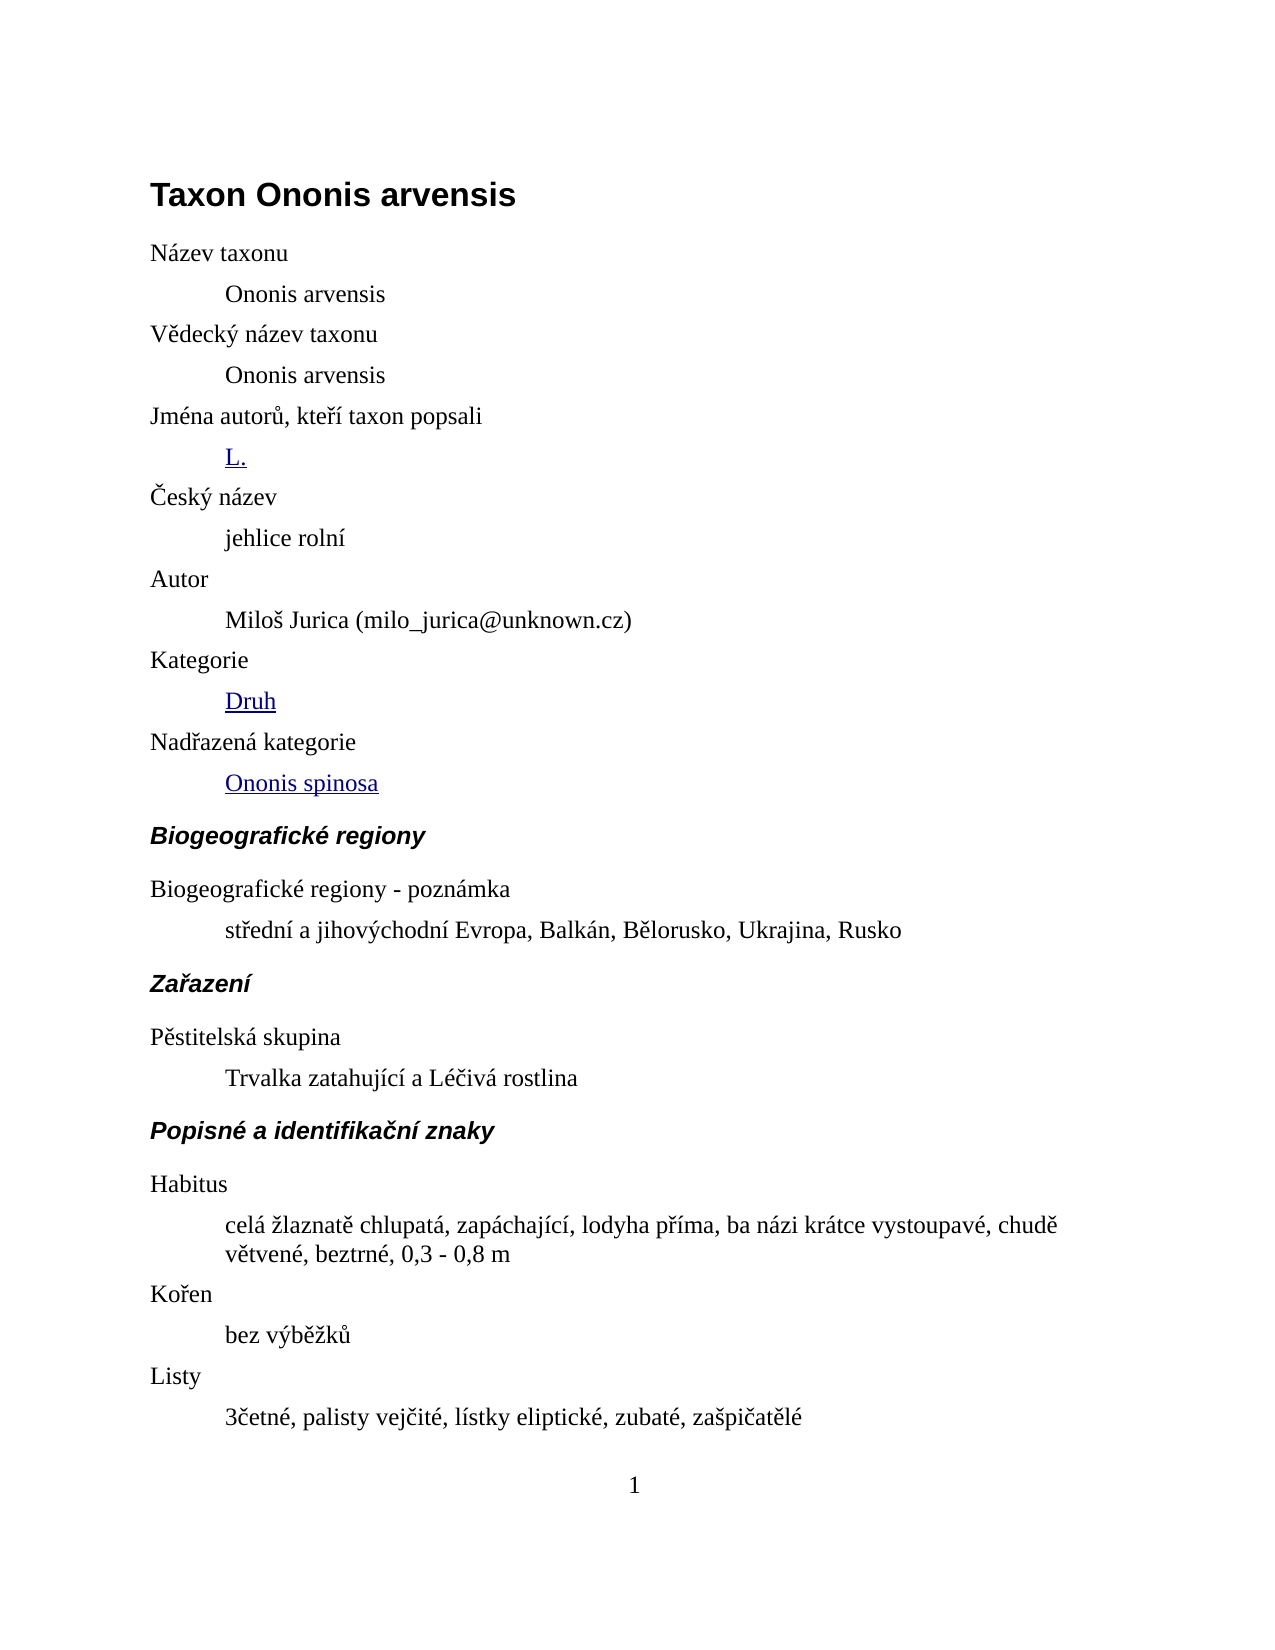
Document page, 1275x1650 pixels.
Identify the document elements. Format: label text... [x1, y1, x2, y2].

text Název taxonu [150, 238, 1125, 267]
text celá žlaznatě chlupatá, zapáchající, lodyha příma, ba názi krátce vystoupavé, chudě větvené, beztrné, 0,3 - 0,8 m [225, 1210, 1125, 1268]
text Druh [225, 686, 1125, 715]
text Jména autorů, kteří taxon popsali [150, 401, 1125, 430]
subtitle Taxon Ononis arvensis [150, 175, 1125, 214]
text Pěstitelská skupina [150, 1022, 1125, 1051]
text Trvalka zatahující a Léčivá rostlina [225, 1063, 1125, 1091]
text Habitus [150, 1169, 1125, 1198]
text Kategorie [150, 645, 1125, 674]
text L. [225, 442, 1125, 471]
text Vědecký název taxonu [150, 319, 1125, 348]
text Kořen [150, 1279, 1125, 1308]
text Biogeografické regiony - poznámka [150, 874, 1125, 903]
text Ononis arvensis [225, 360, 1125, 389]
subtitle Popisné a identifikační znaky [150, 1116, 1125, 1145]
text Nadřazená kategorie [150, 727, 1125, 756]
text Listy [150, 1361, 1125, 1390]
text střední a jihovýchodní Evropa, Balkán, Bělorusko, Ukrajina, Rusko [225, 915, 1125, 944]
text jehlice rolní [225, 523, 1125, 552]
text Ononis spinosa [225, 768, 1125, 796]
text Miloš Jurica (milo_jurica@unknown.cz) [225, 605, 1125, 633]
subtitle Zařazení [150, 969, 1125, 997]
subtitle Biogeografické regiony [150, 821, 1125, 850]
text Český název [150, 482, 1125, 511]
text Ononis arvensis [225, 279, 1125, 308]
text Autor [150, 564, 1125, 593]
text bez výběžků [225, 1320, 1125, 1349]
text 3četné, palisty vejčité, lístky eliptické, zubaté, zašpičatělé [225, 1402, 1125, 1431]
